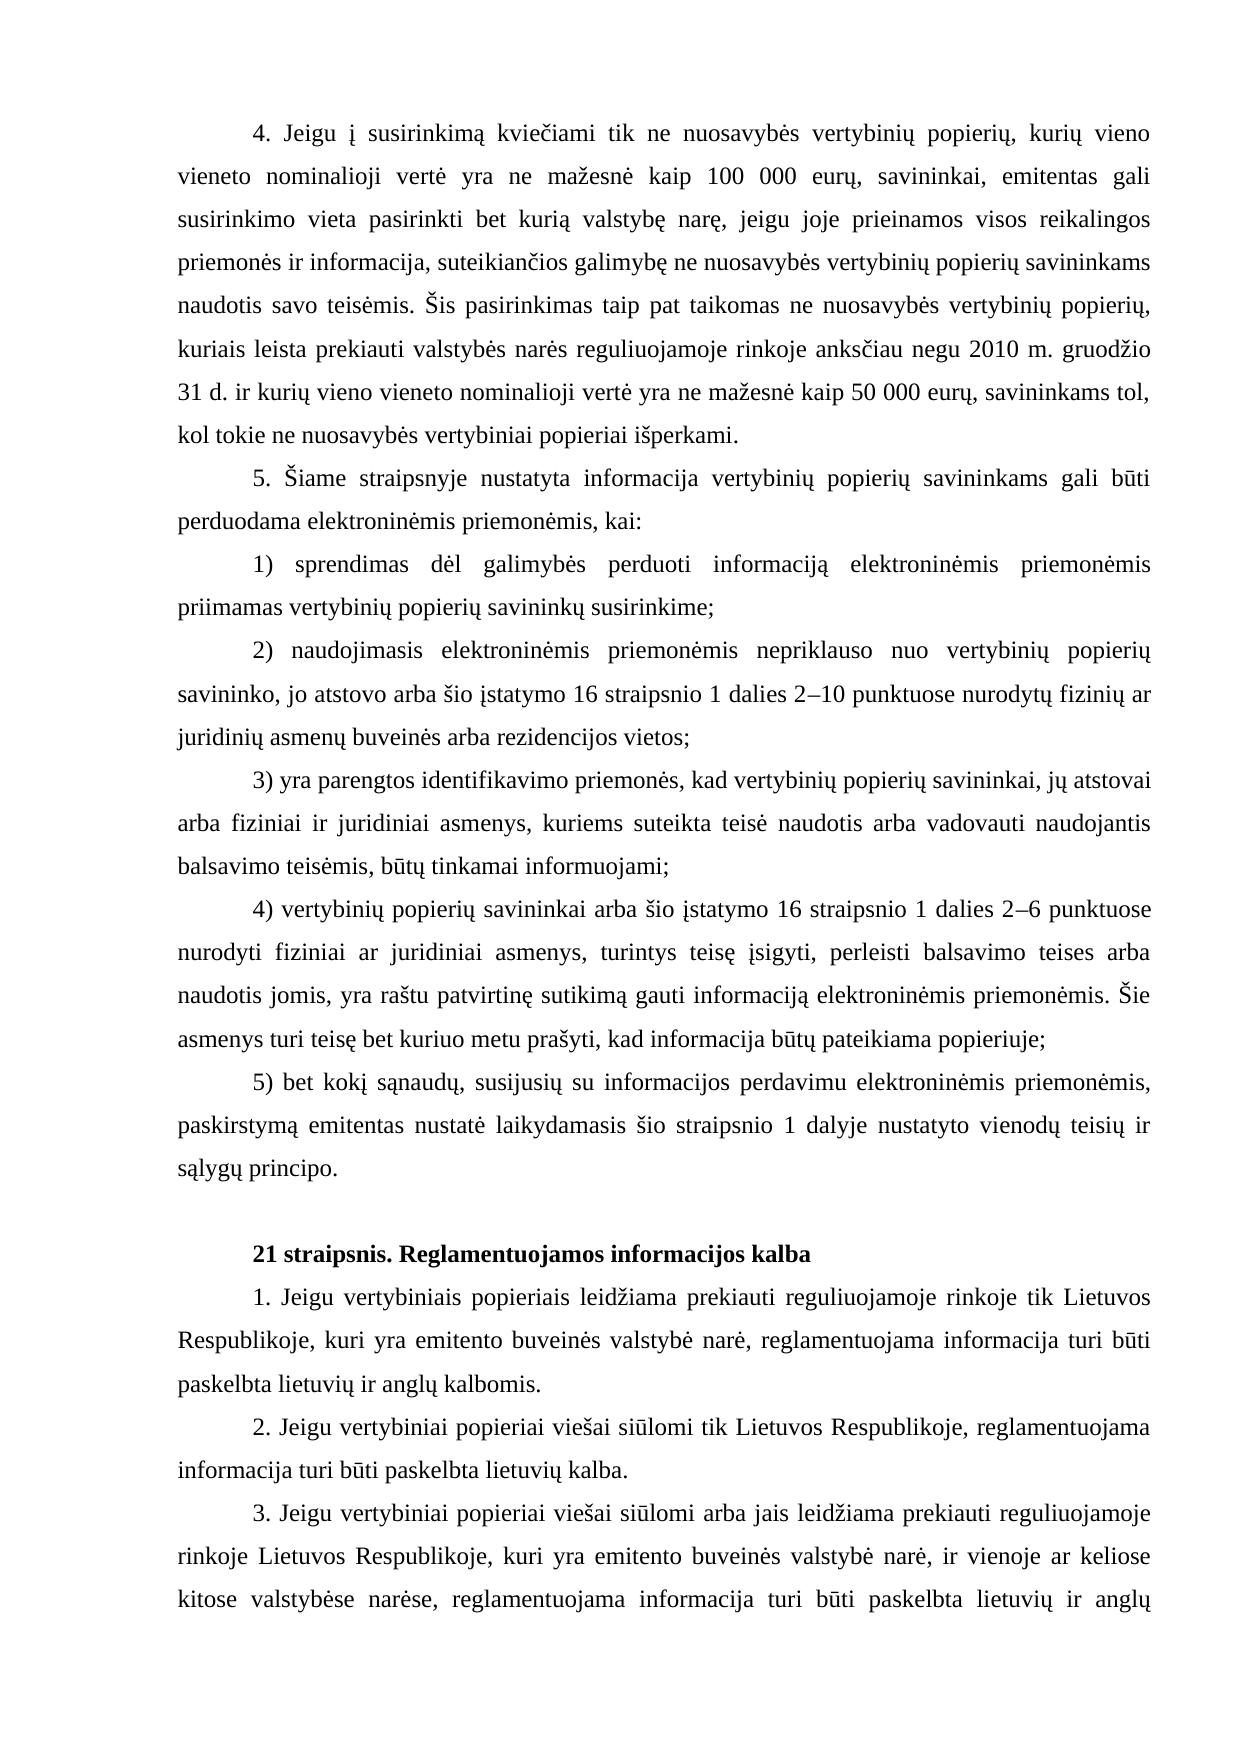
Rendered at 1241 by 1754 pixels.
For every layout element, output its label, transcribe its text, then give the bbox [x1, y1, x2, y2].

text 2) naudojimasis elektroninėmis priemonėmis nepriklauso nuo vertybinių popierių savininko, jo atstovo arba šio įstatymo 16 straipsnio 1 dalies 2–10 punktuose nurodytų fizinių ar juridinių asmenų buveinės arba rezidencijos vietos; [177, 636, 1152, 751]
text 1) sprendimas dėl galimybės perduoti informaciją elektroninėmis priemonėmis priimamas vertybinių popierių savininkų susirinkime; [177, 549, 1152, 621]
text 5) bet kokį sąnaudų, susijusių su informacijos perdavimu elektroninėmis priemonėmis, paskirstymą emitentas nustatė laikydamasis šio straipsnio 1 dalyje nustatyto vienodų teisių ir sąlygų principo. [177, 1067, 1152, 1182]
text 21 straipsnis. Reglamentuojamos informacijos kalba [177, 1239, 1152, 1268]
text 3) yra parengtos identifikavimo priemonės, kad vertybinių popierių savininkai, jų atstovai arba fiziniai ir juridiniai asmenys, kuriems suteikta teisė naudotis arba vadovauti naudojantis balsavimo teisėmis, būtų tinkamai informuojami; [177, 765, 1152, 880]
text 4) vertybinių popierių savininkai arba šio įstatymo 16 straipsnio 1 dalies 2–6 punktuose nurodyti fiziniai ar juridiniai asmenys, turintys teisę įsigyti, perleisti balsavimo teises arba naudotis jomis, yra raštu patvirtinę sutikimą gauti informaciją elektroninėmis priemonėmis. Šie asmenys turi teisę bet kuriuo metu prašyti, kad informacija būtų pateikiama popieriuje; [177, 894, 1152, 1052]
text 5. Šiame straipsnyje nustatyta informacija vertybinių popierių savininkams gali būti perduodama elektroninėmis priemonėmis, kai: [177, 463, 1152, 535]
text 4. Jeigu į susirinkimą kviečiami tik ne nuosavybės vertybinių popierių, kurių vieno vieneto nominalioji vertė yra ne mažesnė kaip 100 000 eurų, savininkai, emitentas gali susirinkimo vieta pasirinkti bet kurią valstybę narę, jeigu joje prieinamos visos reikalingos priemonės ir informacija, suteikiančios galimybę ne nuosavybės vertybinių popierių savininkams naudotis savo teisėmis. Šis pasirinkimas taip pat taikomas ne nuosavybės vertybinių popierių, kuriais leista prekiauti valstybės narės reguliuojamoje rinkoje anksčiau negu 2010 m. gruodžio 31 d. ir kurių vieno vieneto nominalioji vertė yra ne mažesnė kaip 50 000 eurų, savininkams tol, kol tokie ne nuosavybės vertybiniai popieriai išperkami. [177, 118, 1152, 449]
text 3. Jeigu vertybiniai popieriai viešai siūlomi arba jais leidžiama prekiauti reguliuojamoje rinkoje Lietuvos Respublikoje, kuri yra emitento buveinės valstybė narė, ir vienoje ar keliose kitose valstybėse narėse, reglamentuojama informacija turi būti paskelbta lietuvių ir anglų [177, 1498, 1152, 1613]
text 1. Jeigu vertybiniais popieriais leidžiama prekiauti reguliuojamoje rinkoje tik Lietuvos Respublikoje, kuri yra emitento buveinės valstybė narė, reglamentuojama informacija turi būti paskelbta lietuvių ir anglų kalbomis. [177, 1282, 1152, 1397]
text 2. Jeigu vertybiniai popieriai viešai siūlomi tik Lietuvos Respublikoje, reglamentuojama informacija turi būti paskelbta lietuvių kalba. [177, 1412, 1152, 1484]
